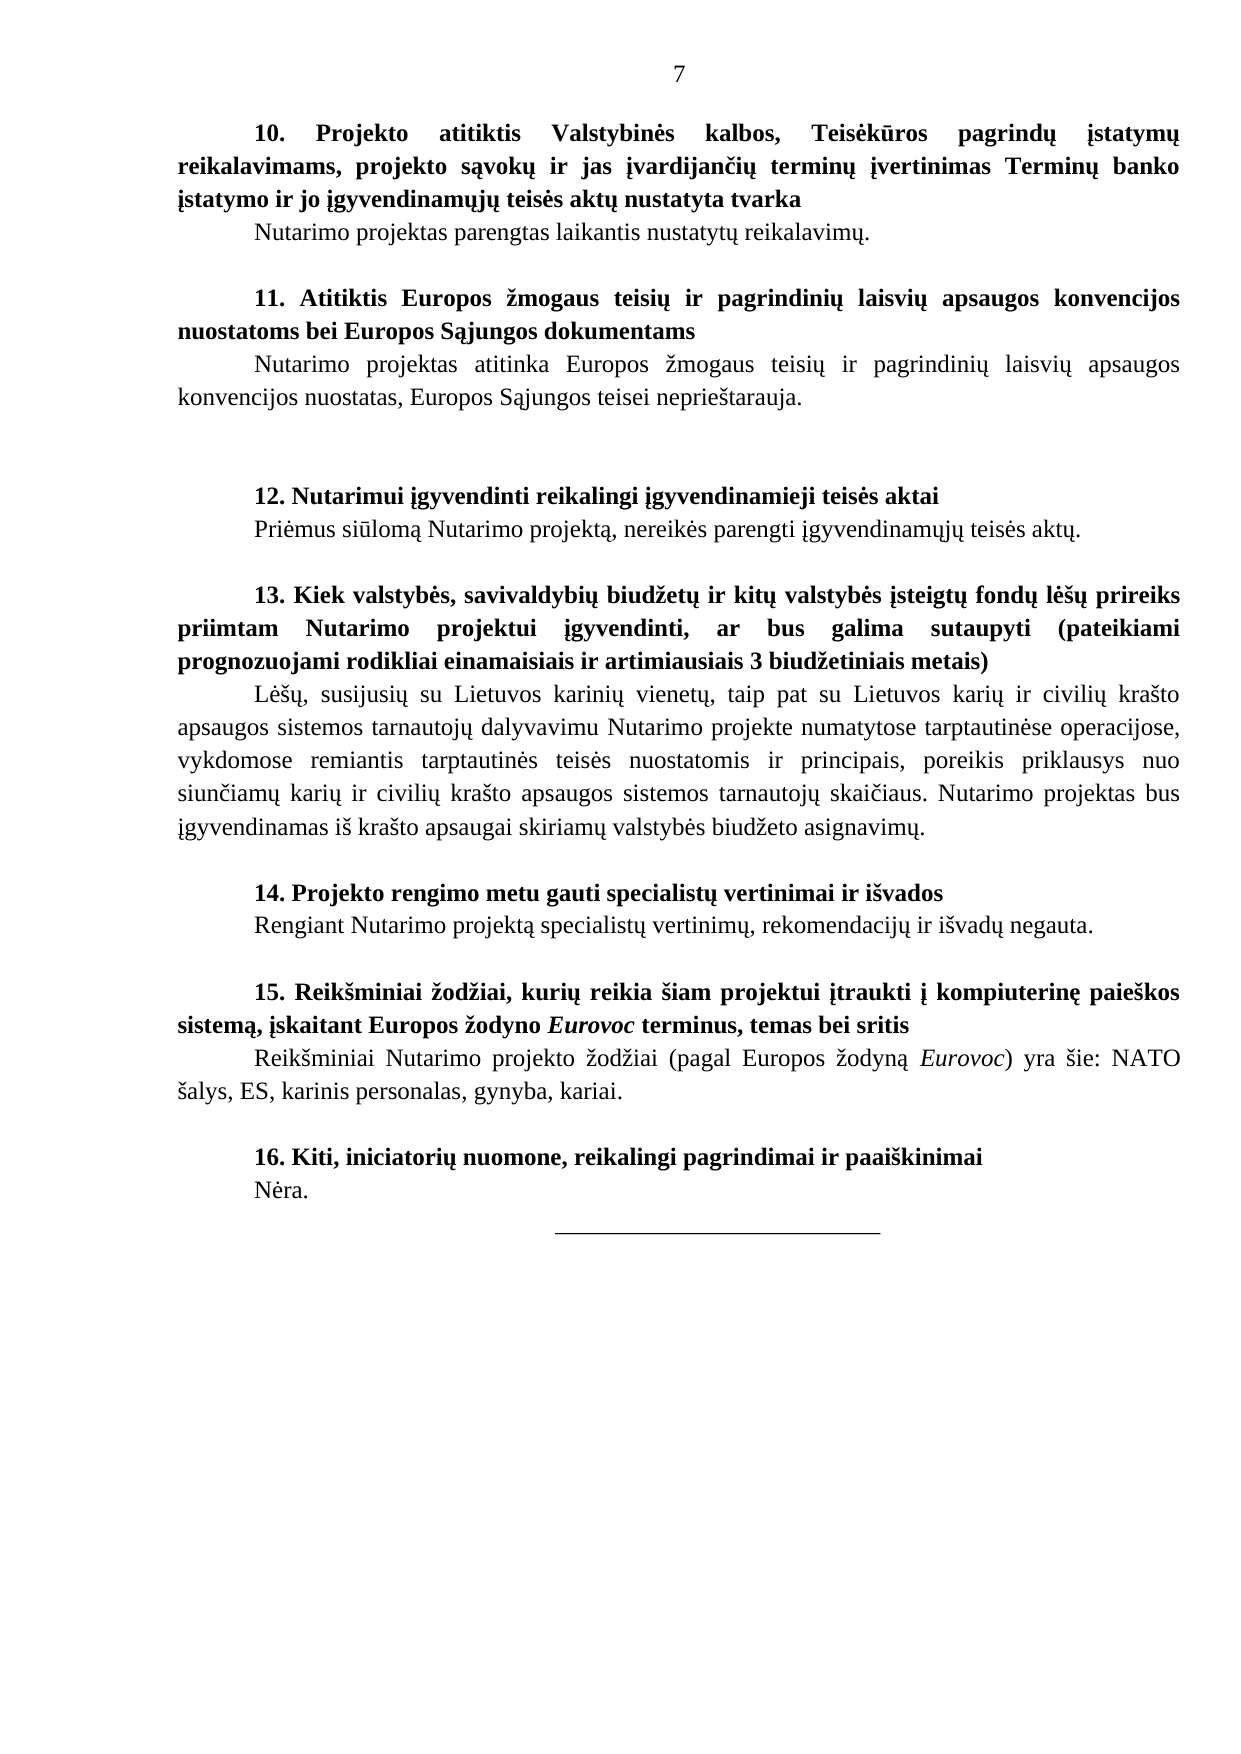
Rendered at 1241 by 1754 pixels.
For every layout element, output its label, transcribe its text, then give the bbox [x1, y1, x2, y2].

text Nutarimo projektas parengtas laikantis nustatytų reikalavimų. [177, 217, 1181, 246]
text 14. Projekto rengimo metu gauti specialistų vertinimai ir išvados [177, 878, 1181, 906]
text __________________________ [177, 1208, 1181, 1237]
text Priėmus siūlomą Nutarimo projektą, nereikės parengti įgyvendinamųjų teisės aktų. [177, 514, 1181, 543]
text 13. Kiek valstybės, savivaldybių biudžetų ir kitų valstybės įsteigtų fondų lėšų prireiks priimtam Nutarimo projektui įgyvendinti, ar bus galima sutaupyti (pateikiami prognozuojami rodikliai einamaisiais ir artimiausiais 3 biudžetiniais metais) [177, 580, 1181, 675]
text Lėšų, susijusių su Lietuvos karinių vienetų, taip pat su Lietuvos karių ir civilių krašto apsaugos sistemos tarnautojų dalyvavimu Nutarimo projekte numatytose tarptautinėse operacijose, vykdomose remiantis tarptautinės teisės nuostatomis ir principais, poreikis priklausys nuo siunčiamų karių ir civilių krašto apsaugos sistemos tarnautojų skaičiaus. Nutarimo projektas bus įgyvendinamas iš krašto apsaugai skiriamų valstybės biudžeto asignavimų. [177, 679, 1181, 840]
text 15. Reikšminiai žodžiai, kurių reikia šiam projektui įtraukti į kompiuterinę paieškos sistemą, įskaitant Europos žodyno Eurovoc terminus, temas bei sritis [177, 977, 1181, 1038]
text Nutarimo projektas atitinka Europos žmogaus teisių ir pagrindinių laisvių apsaugos konvencijos nuostatas, Europos Sąjungos teisei neprieštarauja. [177, 349, 1181, 411]
text 11. Atitiktis Europos žmogaus teisių ir pagrindinių laisvių apsaugos konvencijos nuostatoms bei Europos Sąjungos dokumentams [177, 283, 1181, 345]
text Rengiant Nutarimo projektą specialistų vertinimų, rekomendacijų ir išvadų negauta. [177, 911, 1181, 939]
text 12. Nutarimui įgyvendinti reikalingi įgyvendinamieji teisės aktai [177, 481, 1181, 510]
text Reikšminiai Nutarimo projekto žodžiai (pagal Europos žodyną Eurovoc) yra šie: NATO šalys, ES, karinis personalas, gynyba, kariai. [177, 1043, 1181, 1104]
text 10. Projekto atitiktis Valstybinės kalbos, Teisėkūros pagrindų įstatymų reikalavimams, projekto sąvokų ir jas įvardijančių terminų įvertinimas Terminų banko įstatymo ir jo įgyvendinamųjų teisės aktų nustatyta tvarka [177, 118, 1181, 213]
text Nėra. [177, 1175, 1181, 1203]
text 16. Kiti, iniciatorių nuomone, reikalingi pagrindimai ir paaiškinimai [177, 1142, 1181, 1171]
